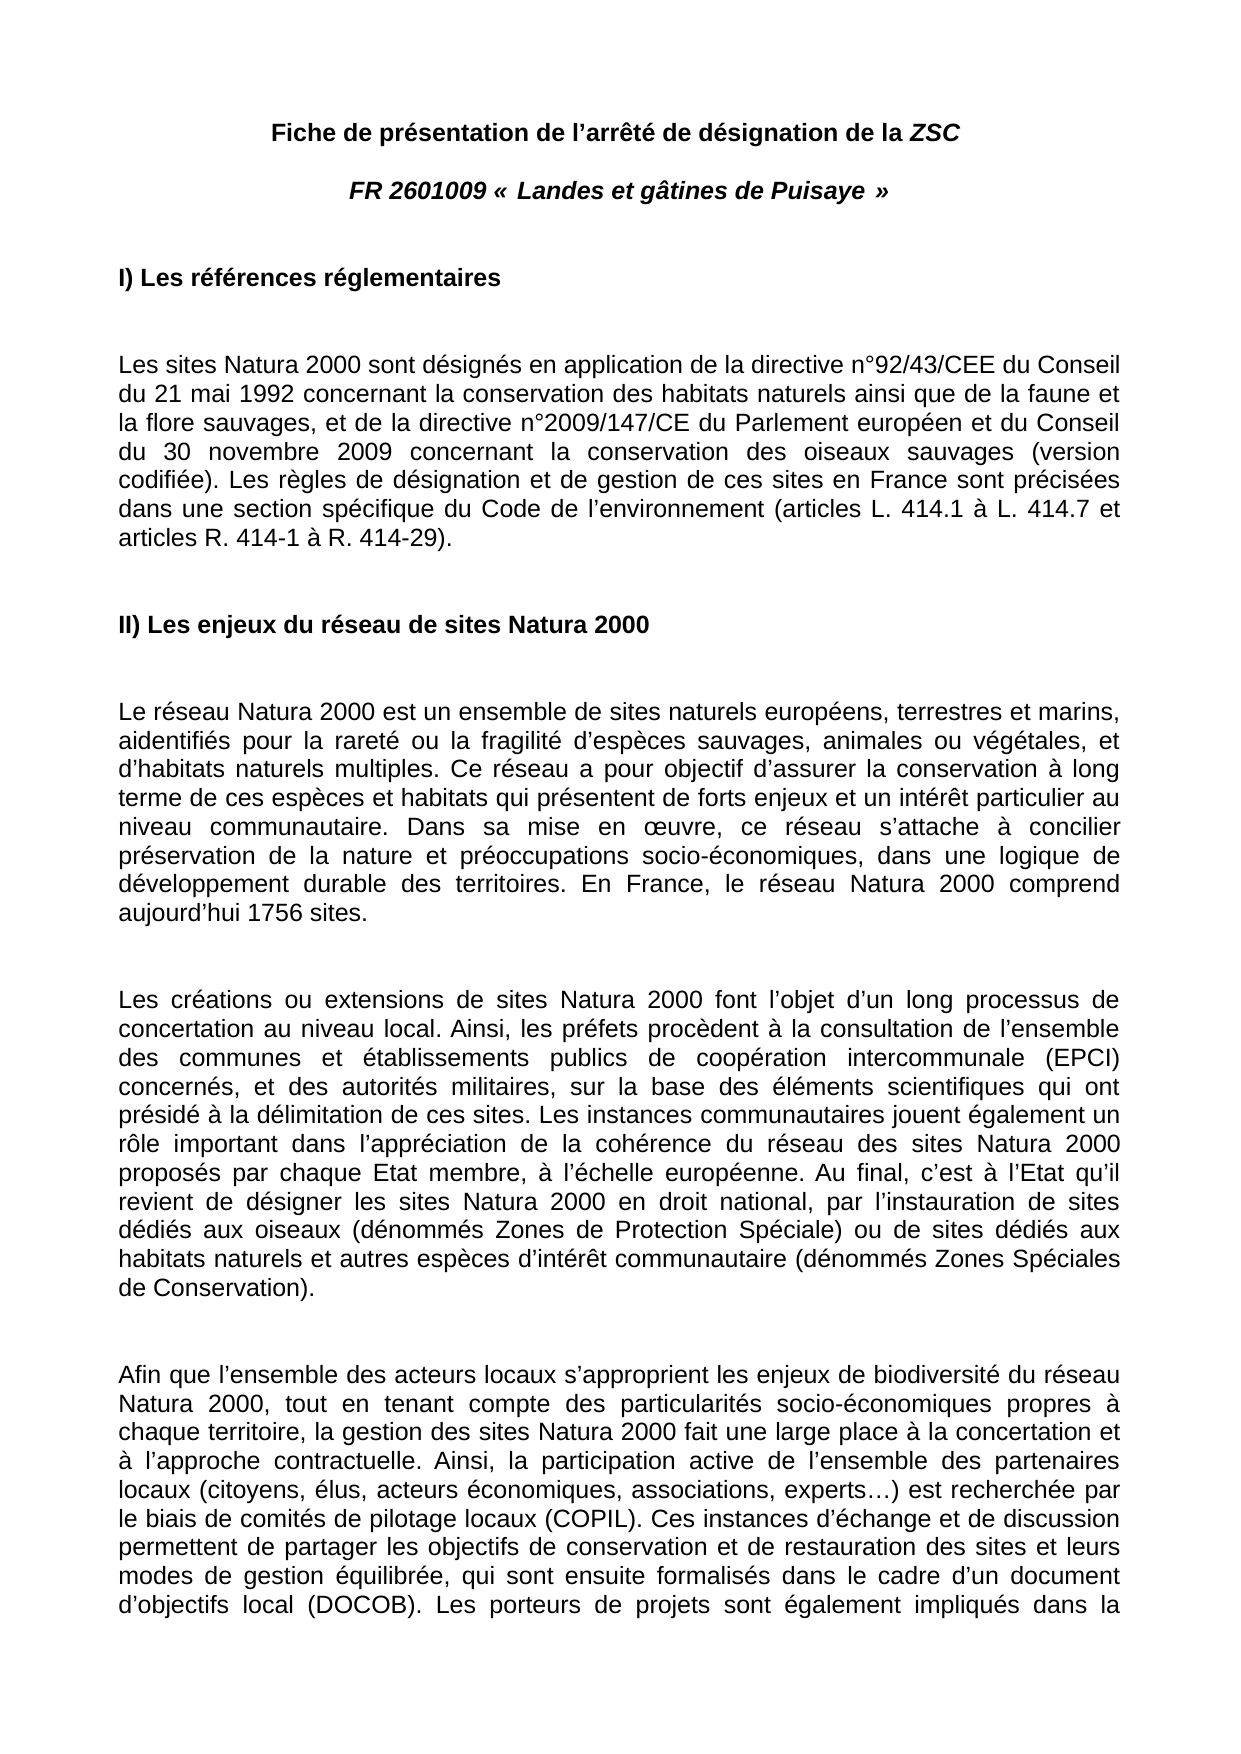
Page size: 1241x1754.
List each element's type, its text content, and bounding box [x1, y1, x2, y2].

text Le réseau Natura 2000 est un ensemble de sites naturels européens, terrestres et marins, aidentifiés pour la rareté ou la fragilité d’espèces sauvages, animales ou végétales, et d’habitats naturels multiples. Ce réseau a pour objectif d’assurer la conservation à long terme de ces espèces et habitats qui présentent de forts enjeux et un intérêt particulier au niveau communautaire. Dans sa mise en œuvre, ce réseau s’attache à concilier préservation de la nature et préoccupations socio-économiques, dans une logique de développement durable des territoires. En France, le réseau Natura 2000 comprend aujourd’hui 1756 sites. [118, 697, 1122, 927]
text FR 2601009 « Landes et gâtines de Puisaye » [118, 176, 1122, 205]
text Les sites Natura 2000 sont désignés en application de la directive n°92/43/CEE du Conseil du 21 mai 1992 concernant la conservation des habitats naturels ainsi que de la faune et la flore sauvages, et de la directive n°2009/147/CE du Parlement européen et du Conseil du 30 novembre 2009 concernant la conservation des oiseaux sauvages (version codifiée). Les règles de désignation et de gestion de ces sites en France sont précisées dans une section spécifique du Code de l’environnement (articles L. 414.1 à L. 414.7 et articles R. 414-1 à R. 414-29). [118, 350, 1122, 551]
text I) Les références réglementaires [118, 263, 1122, 292]
text II) Les enjeux du réseau de sites Natura 2000 [118, 610, 1122, 638]
text Afin que l’ensemble des acteurs locaux s’approprient les enjeux de biodiversité du réseau Natura 2000, tout en tenant compte des particularités socio-économiques propres à chaque territoire, la gestion des sites Natura 2000 fait une large place à la concertation et à l’approche contractuelle. Ainsi, la participation active de l’ensemble des partenaires locaux (citoyens, élus, acteurs économiques, associations, experts…) est recherchée par le biais de comités de pilotage locaux (COPIL). Ces instances d’échange et de discussion permettent de partager les objectifs de conservation et de restauration des sites et leurs modes de gestion équilibrée, qui sont ensuite formalisés dans le cadre d’un document d’objectifs local (DOCOB). Les porteurs de projets sont également impliqués dans la [118, 1360, 1122, 1618]
text Les créations ou extensions de sites Natura 2000 font l’objet d’un long processus de concertation au niveau local. Ainsi, les préfets procèdent à la consultation de l’ensemble des communes et établissements publics de coopération intercommunale (EPCI) concernés, et des autorités militaires, sur la base des éléments scientifiques qui ont présidé à la délimitation de ces sites. Les instances communautaires jouent également un rôle important dans l’appréciation de la cohérence du réseau des sites Natura 2000 proposés par chaque Etat membre, à l’échelle européenne. Au final, c’est à l’Etat qu’il revient de désigner les sites Natura 2000 en droit national, par l’instauration de sites dédiés aux oiseaux (dénommés Zones de Protection Spéciale) ou de sites dédiés aux habitats naturels et autres espèces d’intérêt communautaire (dénommés Zones Spéciales de Conservation). [118, 985, 1122, 1301]
text Fiche de présentation de l’arrêté de désignation de la ZSC [118, 118, 1122, 147]
